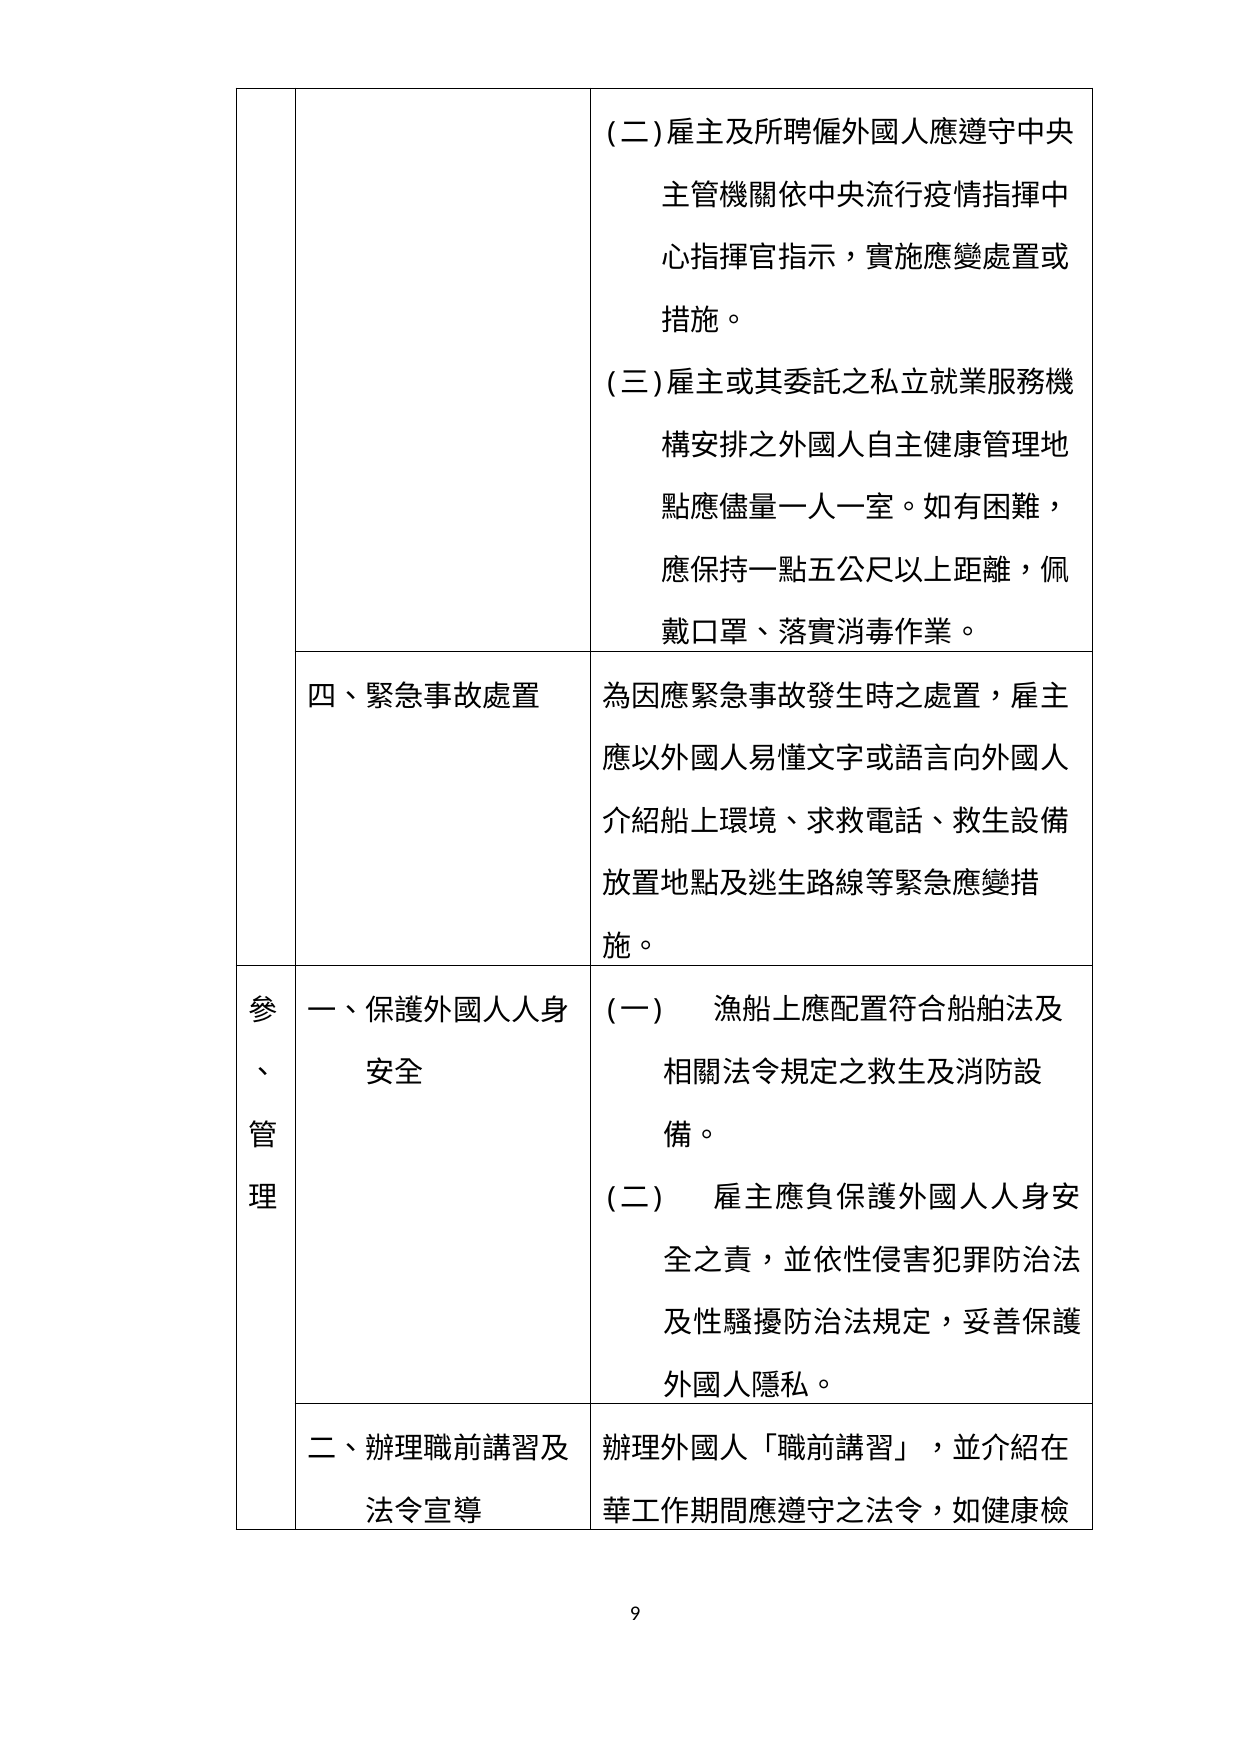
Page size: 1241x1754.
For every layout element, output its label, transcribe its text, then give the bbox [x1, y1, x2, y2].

table_cell 辦理外國人「職前講習」，並介紹在華工作期間應遵守之法令，如健康檢 [591, 1404, 1092, 1529]
table_cell [237, 89, 295, 964]
table_cell 四、緊急事故處置 [296, 652, 590, 964]
table_cell (二)雇主及所聘僱外國人應遵守中央主管機關依中央流行疫情指揮中心指揮官指示，實施應變處置或措施。 (三)雇主或其委託之私立就業服務機構安排之外國人自主健康管理地點應儘量一人一室。如有困難，應保持一點五公尺以上距離，佩戴口罩、落實消毒作業。 [591, 89, 1092, 651]
table_cell [296, 89, 590, 651]
table_cell 漁船上應配置符合船舶法及相關法令規定之救生及消防設備。 雇主應負保護外國人人身安全之責，並依性侵害犯罪防治法及性騷擾防治法規定，妥善保護外國人隱私。 [591, 966, 1092, 1403]
table_cell 參、 管理 [237, 966, 295, 1529]
table_cell 二、辦理職前講習及法令宣導 [296, 1404, 590, 1529]
table_cell 為因應緊急事故發生時之處置，雇主應以外國人易懂文字或語言向外國人介紹船上環境、求救電話、救生設備放置地點及逃生路線等緊急應變措施。 [591, 652, 1092, 964]
table_cell 一、保護外國人人身安全 [296, 966, 590, 1403]
